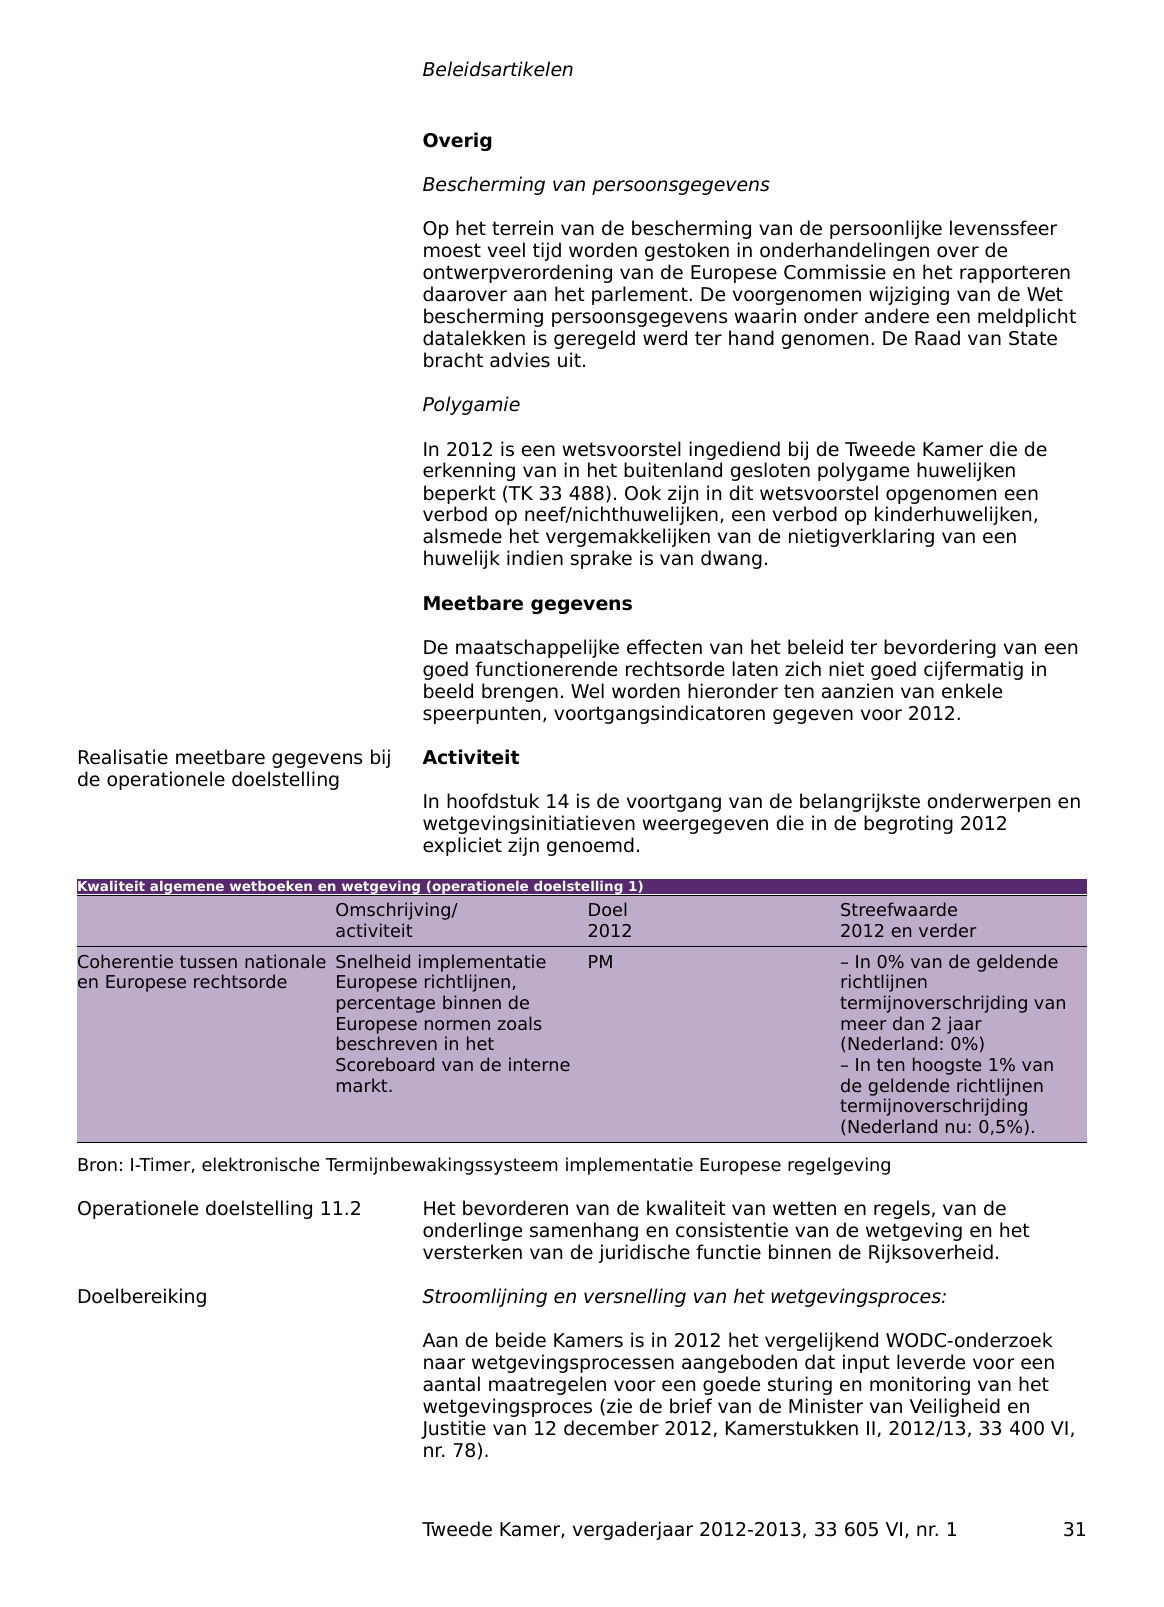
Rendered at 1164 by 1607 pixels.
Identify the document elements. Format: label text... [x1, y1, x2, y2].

table_cell [77, 921, 329, 946]
text In 2012 is een wetsvoorstel ingediend bij de Tweede Kamer die de erkenning van in het buitenland gesloten polygame huwelijken beperkt (TK 33 488). Ook zijn in dit wetsvoorstel opgenomen een verbod op neef/nichthuwelijken, een verbod op kinderhuwelijken, alsmede het vergemakkelijken van de nietigverklaring van een huwelijk indien sprake is van dwang. [422, 438, 1087, 570]
text Realisatie meetbare gegevens bij de operationele doelstelling [77, 747, 399, 791]
text Het bevorderen van de kwaliteit van wetten en regels, van de onderlinge samenhang en consistentie van de wetgeving en het versterken van de juridische functie binnen de Rijksoverheid. [422, 1198, 1087, 1264]
table_cell Coherentie tussen nationale en Europese rechtsorde [77, 947, 329, 1142]
subtitle Activiteit [422, 747, 1087, 769]
subtitle Stroomlijning en versnelling van het wetgevingsproces: [422, 1286, 1087, 1308]
text In hoofdstuk 14 is de voortgang van de belangrijkste onderwerpen en wetgevingsinitiatieven weergegeven die in de begroting 2012 expliciet zijn genoemd. [422, 791, 1087, 857]
text Doelbereiking [77, 1286, 399, 1308]
table_cell activiteit [329, 921, 582, 946]
subtitle [77, 1308, 399, 1316]
table_cell Streefwaarde [834, 896, 1087, 921]
table_cell PM [582, 947, 834, 1142]
table_cell 2012 en verder [834, 921, 1087, 946]
subtitle Meetbare gegevens [422, 592, 1087, 614]
table_header Kwaliteit algemene wetboeken en wetgeving (operationele doelstelling 1) [77, 879, 1087, 894]
subtitle Polygamie [422, 394, 1087, 416]
table_cell Snelheid implementatie Europese richtlijnen, percentage binnen de Europese normen zoals beschreven in het Scoreboard van de interne markt. [329, 947, 582, 1142]
table_cell – In 0% van de geldende richtlijnen termijnoverschrijding van meer dan 2 jaar (Nederland: 0%) – In ten hoogste 1% van de geldende richtlijnen termijnoverschrijding (Nederland nu: 0,5%). [834, 947, 1087, 1142]
subtitle Bescherming van persoonsgegevens [422, 174, 1087, 196]
text Op het terrein van de bescherming van de persoonlijke levenssfeer moest veel tijd worden gestoken in onderhandelingen over de ontwerpverordening van de Europese Commissie en het rapporteren daarover aan het parlement. De voorgenomen wijziging van de Wet bescherming persoonsgegevens waarin onder andere een meldplicht datalekken is geregeld werd ter hand genomen. De Raad van State bracht advies uit. [422, 218, 1087, 372]
text Aan de beide Kamers is in 2012 het vergelijkend WODC-onderzoek naar wetgevingsprocessen aangeboden dat input leverde voor een aantal maatregelen voor een goede sturing en monitoring van het wetgevingsproces (zie de brief van de Minister van Veiligheid en Justitie van 12 december 2012, Kamerstukken II, 2012/13, 33 400 VI, nr. 78). [422, 1330, 1087, 1462]
table_cell Omschrijving/ [329, 896, 582, 921]
text Operationele doelstelling 11.2 [77, 1198, 399, 1220]
table_cell 2012 [582, 921, 834, 946]
table_cell Doel [582, 896, 834, 921]
table_cell [77, 896, 329, 921]
text De maatschappelijke effecten van het beleid ter bevordering van een goed functionerende rechtsorde laten zich niet goed cijfermatig in beeld brengen. Wel worden hieronder ten aanzien van enkele speerpunten, voortgangsindicatoren gegeven voor 2012. [422, 637, 1087, 724]
subtitle Overig [422, 130, 1087, 152]
table_cell Bron: I-Timer, elektronische Termijnbewakingssysteem implementatie Europese regelgeving [77, 1143, 1087, 1176]
